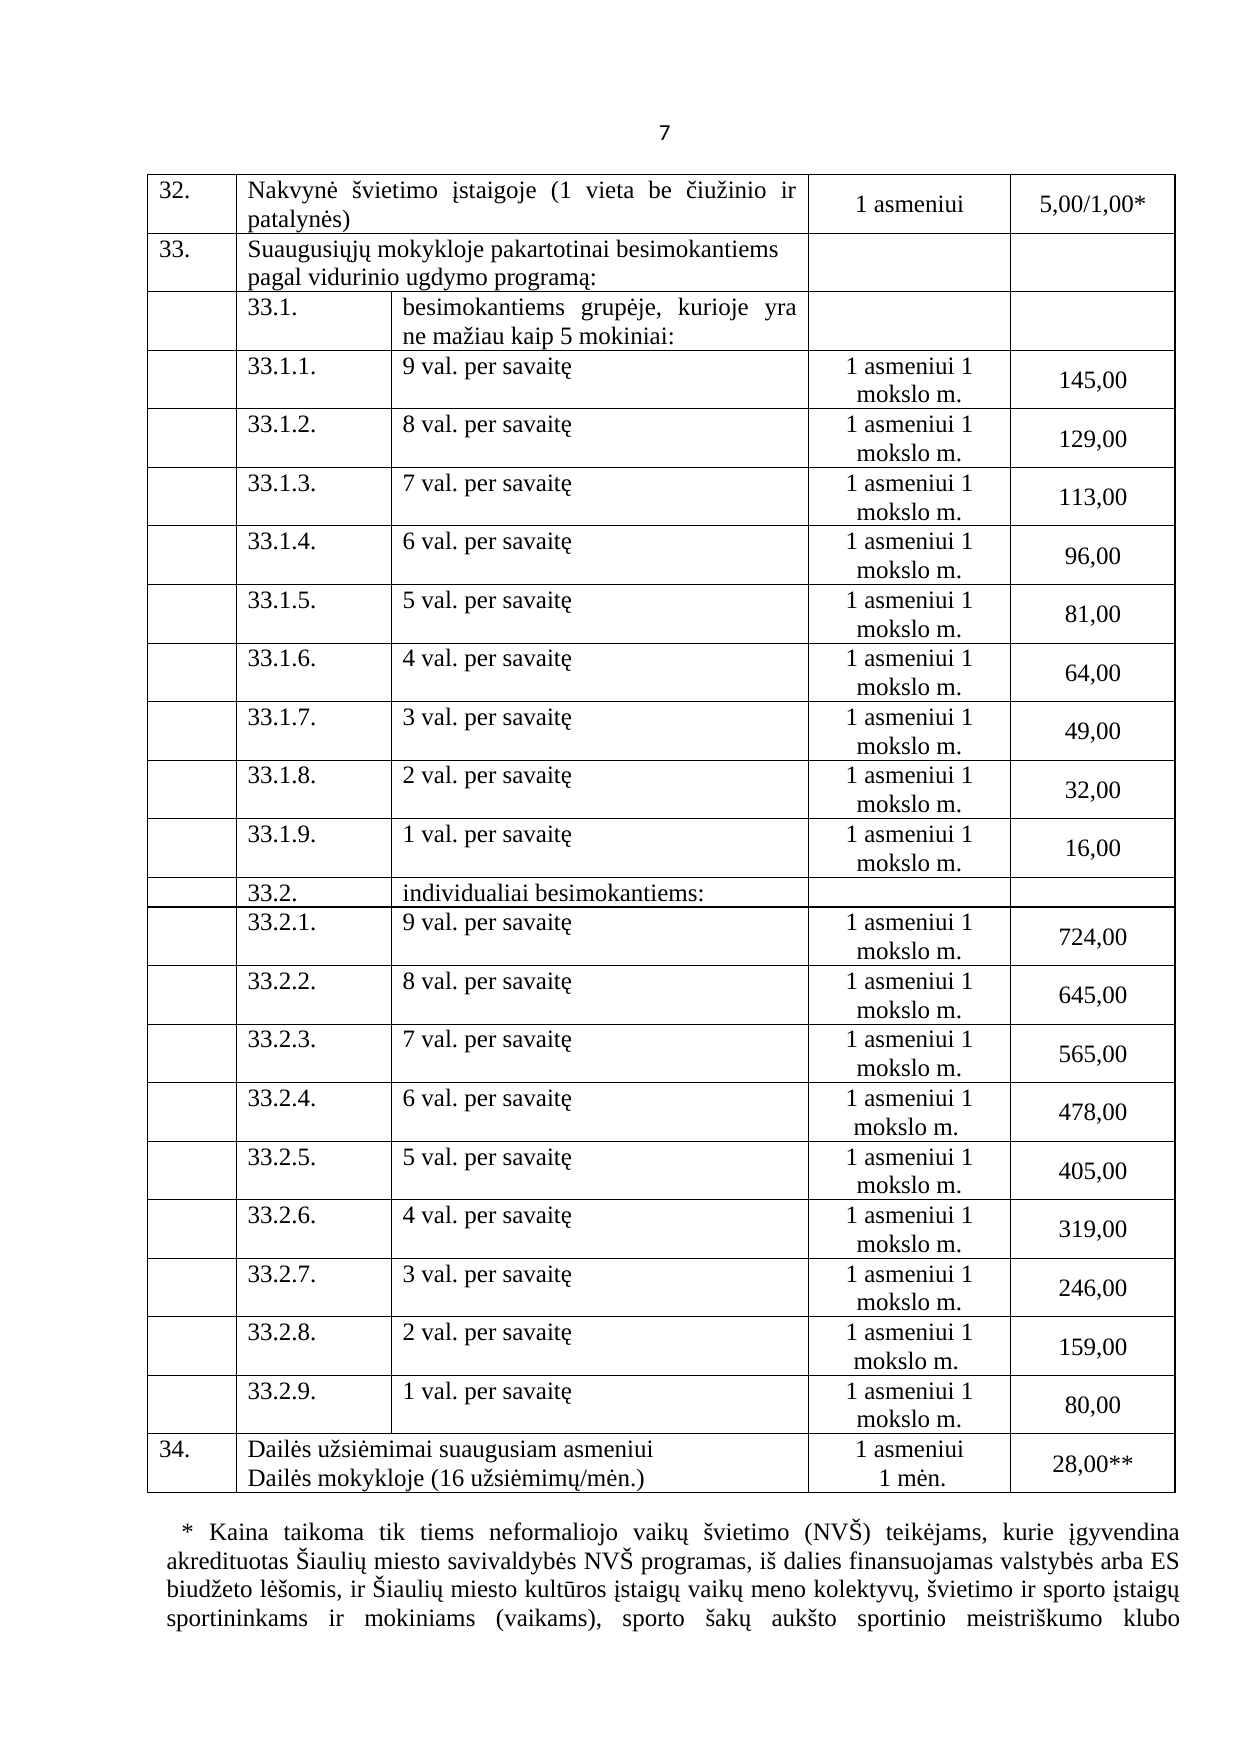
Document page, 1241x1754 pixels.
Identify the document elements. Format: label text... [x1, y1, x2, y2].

table_cell [148, 1317, 236, 1375]
table_cell [1176, 643, 1180, 701]
table_cell [1176, 1082, 1180, 1141]
table_cell [148, 585, 236, 642]
table_cell [809, 878, 1010, 906]
table_cell [1176, 1316, 1180, 1375]
table_cell 33.1.4. [237, 526, 391, 584]
table_cell 80,00 [1011, 1376, 1174, 1433]
table_cell 145,00 [1011, 351, 1174, 408]
table_cell 2 val. per savaitę [392, 761, 808, 818]
table_cell 1 asmeniui 1 mokslo m. [809, 644, 1010, 701]
table_cell [1176, 1141, 1180, 1199]
table_cell 33.2.1. [237, 908, 391, 965]
table_cell 1 asmeniui 1 mėn. [809, 1434, 1010, 1492]
text * Kaina taikoma tik tiems neformaliojo vaikų švietimo (NVŠ) teikėjams, kurie įgyvendina akredituotas Šiaulių miesto savivaldybės NVŠ programas, iš dalies finansuojamas valstybės arba ES biudžeto lėšomis, ir Šiaulių miesto kultūros įstaigų vaikų meno kolektyvų, švietimo ir sporto įstaigų sportininkams ir mokiniams (vaikams), sporto šakų aukšto sportinio meistriškumo klubo [166, 1517, 1181, 1632]
table_cell 96,00 [1011, 526, 1174, 584]
table_cell [148, 1025, 236, 1082]
table_cell 1 asmeniui 1 mokslo m. [809, 1142, 1010, 1199]
table_cell 1 asmeniui 1 mokslo m. [809, 908, 1010, 965]
table_cell 1 asmeniui 1 mokslo m. [809, 351, 1010, 408]
table_cell 1 asmeniui 1 mokslo m. [809, 1083, 1010, 1141]
table_cell 33.2.8. [237, 1317, 391, 1375]
table_cell 9 val. per savaitę [392, 908, 808, 965]
table_cell 1 asmeniui [809, 175, 1010, 233]
table_cell 34. [148, 1434, 236, 1492]
table_cell 1 asmeniui 1 mokslo m. [809, 819, 1010, 877]
table_cell besimokantiems grupėje, kurioje yra ne mažiau kaip 5 mokiniai: [392, 292, 808, 350]
table_cell 33.1.8. [237, 761, 391, 818]
table_cell [809, 234, 1010, 291]
table_cell 1 asmeniui 1 mokslo m. [809, 966, 1010, 1023]
table_cell 5 val. per savaitę [392, 585, 808, 642]
table_cell 33.2.2. [237, 966, 391, 1023]
table_cell 33.2. [237, 878, 391, 906]
table_cell 1 asmeniui 1 mokslo m. [809, 585, 1010, 642]
table_cell 1 asmeniui 1 mokslo m. [809, 761, 1010, 818]
table_cell [1176, 350, 1180, 408]
table_cell 33.2.5. [237, 1142, 391, 1199]
table_cell [148, 819, 236, 877]
table_cell 159,00 [1011, 1317, 1174, 1375]
table_cell 33. [148, 234, 236, 291]
table_cell [1176, 965, 1180, 1023]
table_cell 1 asmeniui 1 mokslo m. [809, 1376, 1010, 1433]
table_cell 5 val. per savaitę [392, 1142, 808, 1199]
table_cell 645,00 [1011, 966, 1174, 1023]
table_cell 32,00 [1011, 761, 1174, 818]
table_cell [148, 409, 236, 467]
table_cell 8 val. per savaitę [392, 409, 808, 467]
table_cell [1176, 467, 1180, 525]
table_cell [1011, 878, 1174, 906]
table_cell 33.2.7. [237, 1259, 391, 1316]
table_cell Suaugusiųjų mokykloje pakartotinai besimokantiems pagal vidurinio ugdymo programą: [237, 234, 808, 291]
table_cell 28,00** [1011, 1434, 1174, 1492]
table_cell [1176, 818, 1180, 877]
table_cell [1176, 408, 1180, 467]
table_cell 4 val. per savaitę [392, 644, 808, 701]
table_cell 33.1.1. [237, 351, 391, 408]
table_cell 1 asmeniui 1 mokslo m. [809, 526, 1010, 584]
table_cell 33.1.6. [237, 644, 391, 701]
table_cell [1176, 1199, 1180, 1258]
table_cell [1176, 760, 1180, 818]
table_cell [1176, 701, 1180, 759]
table_cell 1 asmeniui 1 mokslo m. [809, 1317, 1010, 1375]
table_cell 9 val. per savaitę [392, 351, 808, 408]
table_cell 7 val. per savaitę [392, 1025, 808, 1082]
table_cell [148, 1200, 236, 1258]
table_cell [1176, 1433, 1180, 1492]
table_cell 33.1.5. [237, 585, 391, 642]
table_cell [1176, 584, 1180, 642]
table_cell 113,00 [1011, 468, 1174, 525]
table_cell [1011, 234, 1174, 291]
table_cell [1176, 877, 1180, 906]
table_cell 33.1.7. [237, 702, 391, 759]
table_cell [148, 702, 236, 759]
table_cell 6 val. per savaitę [392, 526, 808, 584]
table_cell 3 val. per savaitę [392, 1259, 808, 1316]
table_cell 5,00/1,00* [1011, 175, 1174, 233]
table_cell individualiai besimokantiems: [392, 878, 808, 906]
table_cell 33.1.2. [237, 409, 391, 467]
table_cell [148, 1083, 236, 1141]
table_cell [148, 908, 236, 965]
table_cell [148, 966, 236, 1023]
table_cell 6 val. per savaitę [392, 1083, 808, 1141]
table_cell 1 asmeniui 1 mokslo m. [809, 1025, 1010, 1082]
table_cell 49,00 [1011, 702, 1174, 759]
table_cell [148, 878, 236, 906]
table_cell 724,00 [1011, 908, 1174, 965]
table_cell 1 val. per savaitę [392, 1376, 808, 1433]
table_cell [1176, 1258, 1180, 1316]
table_cell [809, 292, 1010, 350]
table_cell 1 asmeniui 1 mokslo m. [809, 468, 1010, 525]
table_cell [1176, 291, 1180, 350]
table_cell [1176, 525, 1180, 584]
table_cell 319,00 [1011, 1200, 1174, 1258]
table_cell 32. [148, 175, 236, 233]
table_cell [1176, 1375, 1180, 1433]
table_cell 1 val. per savaitę [392, 819, 808, 877]
table_cell 3 val. per savaitę [392, 702, 808, 759]
table_cell 64,00 [1011, 644, 1174, 701]
table_cell [148, 1376, 236, 1433]
table_cell 33.1.9. [237, 819, 391, 877]
table_cell [148, 1259, 236, 1316]
table_cell 81,00 [1011, 585, 1174, 642]
table_cell [1176, 174, 1180, 233]
table_cell 4 val. per savaitę [392, 1200, 808, 1258]
table_cell 565,00 [1011, 1025, 1174, 1082]
table_cell [1176, 233, 1180, 291]
table_cell [148, 526, 236, 584]
table_cell Nakvynė švietimo įstaigoje (1 vieta be čiužinio ir patalynės) [237, 175, 808, 233]
table_cell [1176, 1024, 1180, 1082]
table_cell 1 asmeniui 1 mokslo m. [809, 1200, 1010, 1258]
table_cell 1 asmeniui 1 mokslo m. [809, 1259, 1010, 1316]
table_cell 478,00 [1011, 1083, 1174, 1141]
table_cell 33.1. [237, 292, 391, 350]
table_cell 33.2.3. [237, 1025, 391, 1082]
table_cell 7 val. per savaitę [392, 468, 808, 525]
table_cell 33.1.3. [237, 468, 391, 525]
table_cell [148, 761, 236, 818]
table_cell [148, 644, 236, 701]
table_cell 246,00 [1011, 1259, 1174, 1316]
table_cell [148, 351, 236, 408]
table_cell [148, 468, 236, 525]
table_cell [148, 292, 236, 350]
table_cell [148, 1142, 236, 1199]
table_cell 2 val. per savaitę [392, 1317, 808, 1375]
table_cell 129,00 [1011, 409, 1174, 467]
table_cell 1 asmeniui 1 mokslo m. [809, 702, 1010, 759]
table_cell [1011, 292, 1174, 350]
table_cell 33.2.4. [237, 1083, 391, 1141]
table_cell 405,00 [1011, 1142, 1174, 1199]
table_cell 16,00 [1011, 819, 1174, 877]
table_cell [1176, 906, 1180, 965]
table_cell 8 val. per savaitę [392, 966, 808, 1023]
table_cell Dailės užsiėmimai suaugusiam asmeniui Dailės mokykloje (16 užsiėmimų/mėn.) [237, 1434, 808, 1492]
table_cell 33.2.6. [237, 1200, 391, 1258]
table_cell 33.2.9. [237, 1376, 391, 1433]
table_cell 1 asmeniui 1 mokslo m. [809, 409, 1010, 467]
